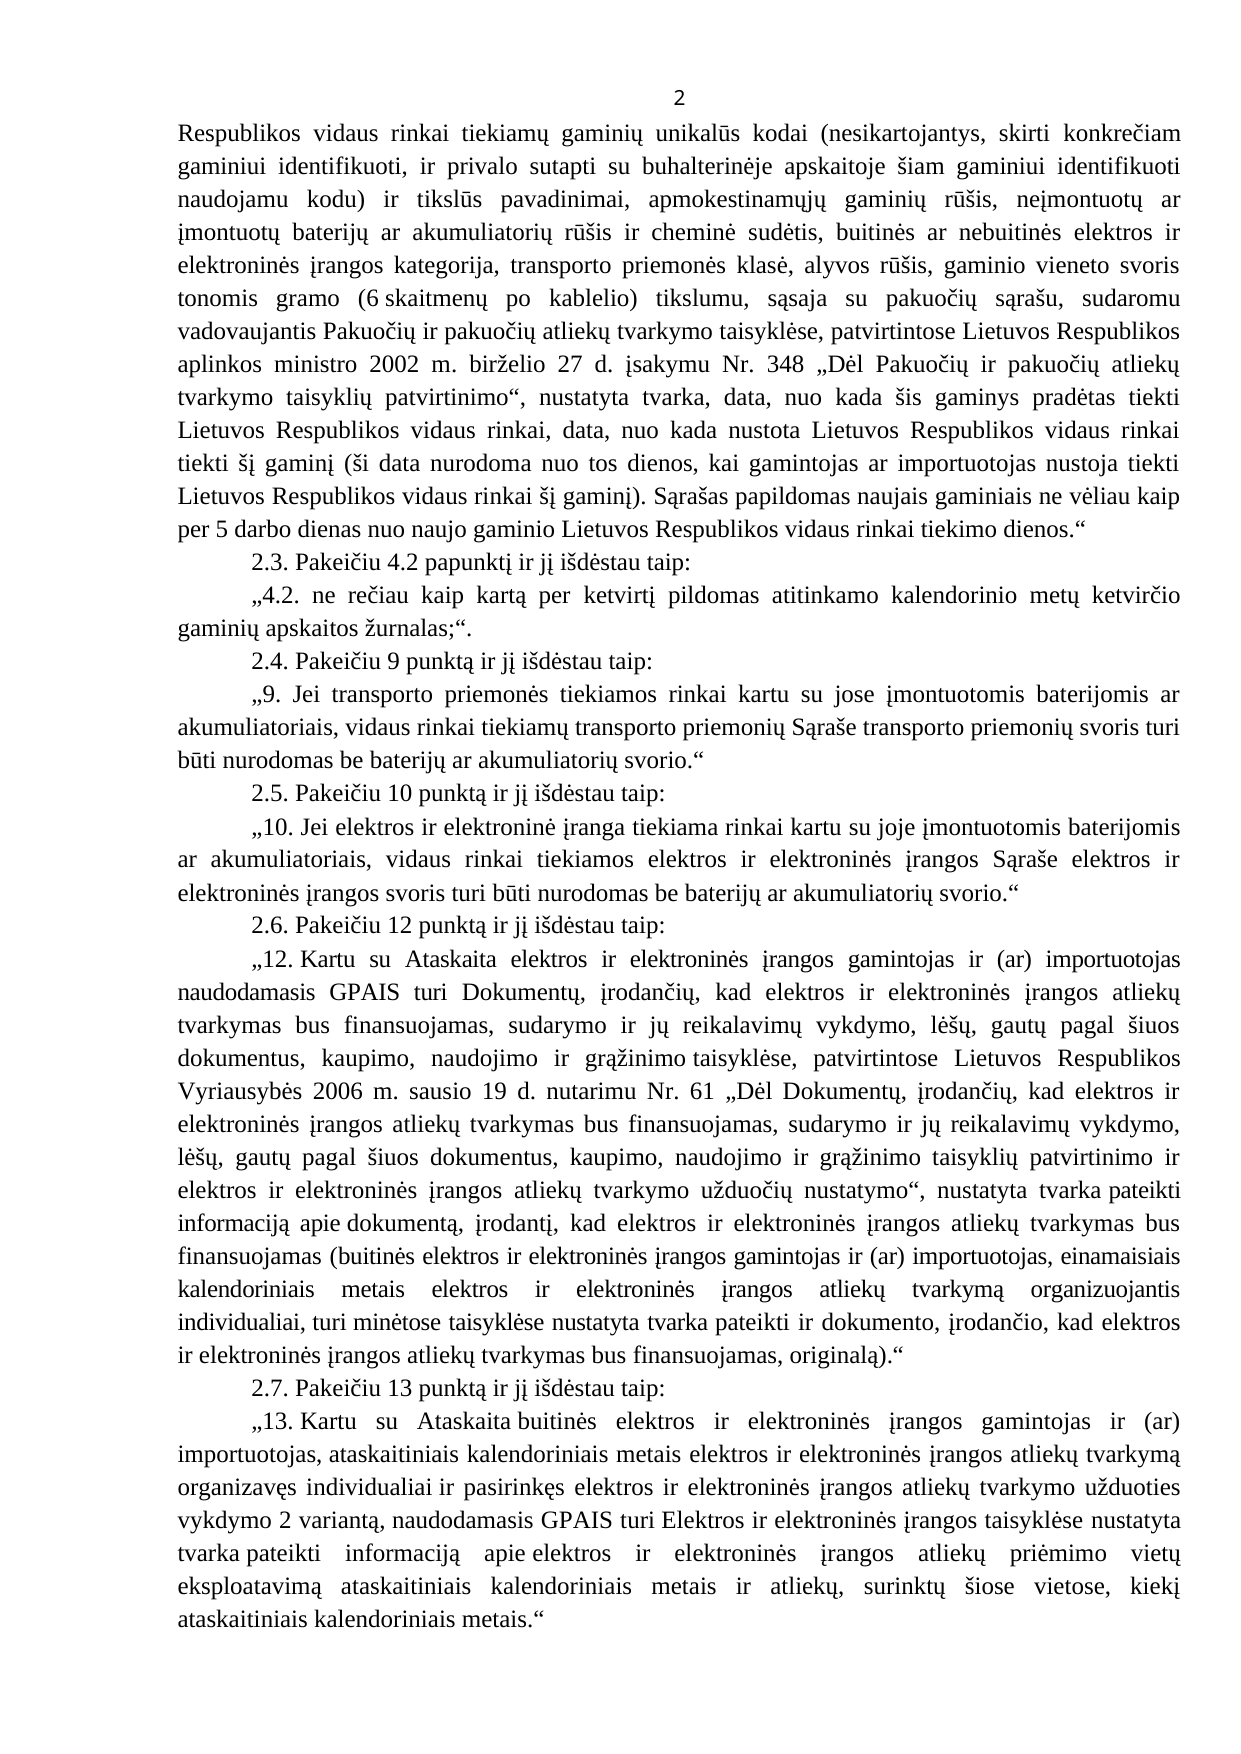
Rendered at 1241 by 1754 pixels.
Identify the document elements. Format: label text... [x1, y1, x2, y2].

text „9. Jei transporto priemonės tiekiamos rinkai kartu su jose įmontuotomis baterijomis ar akumuliatoriais, vidaus rinkai tiekiamų transporto priemonių Sąraše transporto priemonių svoris turi būti nurodomas be baterijų ar akumuliatorių svorio.“ [177, 679, 1181, 774]
text 2.4. Pakeičiu 9 punktą ir jį išdėstau taip: [177, 646, 1181, 675]
text Respublikos vidaus rinkai tiekiamų gaminių unikalūs kodai (nesikartojantys, skirti konkrečiam gaminiui identifikuoti, ir privalo sutapti su buhalterinėje apskaitoje šiam gaminiui identifikuoti naudojamu kodu) ir tikslūs pavadinimai, apmokestinamųjų gaminių rūšis, neįmontuotų ar įmontuotų baterijų ar akumuliatorių rūšis ir cheminė sudėtis, buitinės ar nebuitinės elektros ir elektroninės įrangos kategorija, transporto priemonės klasė, alyvos rūšis, gaminio vieneto svoris tonomis gramo (6 skaitmenų po kablelio) tikslumu, sąsaja su pakuočių sąrašu, sudaromu vadovaujantis Pakuočių ir pakuočių atliekų tvarkymo taisyklėse, patvirtintose Lietuvos Respublikos aplinkos ministro 2002 m. birželio 27 d. įsakymu Nr. 348 „Dėl Pakuočių ir pakuočių atliekų tvarkymo taisyklių patvirtinimo“, nustatyta tvarka, data, nuo kada šis gaminys pradėtas tiekti Lietuvos Respublikos vidaus rinkai, data, nuo kada nustota Lietuvos Respublikos vidaus rinkai tiekti šį gaminį (ši data nurodoma nuo tos dienos, kai gamintojas ar importuotojas nustoja tiekti Lietuvos Respublikos vidaus rinkai šį gaminį). Sąrašas papildomas naujais gaminiais ne vėliau kaip per 5 darbo dienas nuo naujo gaminio Lietuvos Respublikos vidaus rinkai tiekimo dienos.“ [177, 118, 1181, 543]
text „12. Kartu su Ataskaita elektros ir elektroninės įrangos gamintojas ir (ar) importuotojas naudodamasis GPAIS turi Dokumentų, įrodančių, kad elektros ir elektroninės įrangos atliekų tvarkymas bus finansuojamas, sudarymo ir jų reikalavimų vykdymo, lėšų, gautų pagal šiuos dokumentus, kaupimo, naudojimo ir grąžinimo taisyklėse, patvirtintose Lietuvos Respublikos Vyriausybės 2006 m. sausio 19 d. nutarimu Nr. 61 „Dėl Dokumentų, įrodančių, kad elektros ir elektroninės įrangos atliekų tvarkymas bus finansuojamas, sudarymo ir jų reikalavimų vykdymo, lėšų, gautų pagal šiuos dokumentus, kaupimo, naudojimo ir grąžinimo taisyklių patvirtinimo ir elektros ir elektroninės įrangos atliekų tvarkymo užduočių nustatymo“, nustatyta tvarka pateikti informaciją apie dokumentą, įrodantį, kad elektros ir elektroninės įrangos atliekų tvarkymas bus finansuojamas (buitinės elektros ir elektroninės įrangos gamintojas ir (ar) importuotojas, einamaisiais kalendoriniais metais elektros ir elektroninės įrangos atliekų tvarkymą organizuojantis individualiai, turi minėtose taisyklėse nustatyta tvarka pateikti ir dokumento, įrodančio, kad elektros ir elektroninės įrangos atliekų tvarkymas bus finansuojamas, originalą).“ [177, 944, 1181, 1369]
text „13. Kartu su Ataskaita buitinės elektros ir elektroninės įrangos gamintojas ir (ar) importuotojas, ataskaitiniais kalendoriniais metais elektros ir elektroninės įrangos atliekų tvarkymą organizavęs individualiai ir pasirinkęs elektros ir elektroninės įrangos atliekų tvarkymo užduoties vykdymo 2 variantą, naudodamasis GPAIS turi Elektros ir elektroninės įrangos taisyklėse nustatyta tvarka pateikti informaciją apie elektros ir elektroninės įrangos atliekų priėmimo vietų eksploatavimą ataskaitiniais kalendoriniais metais ir atliekų, surinktų šiose vietose, kiekį ataskaitiniais kalendoriniais metais.“ [177, 1406, 1181, 1633]
text 2.7. Pakeičiu 13 punktą ir jį išdėstau taip: [177, 1373, 1181, 1402]
text 2.3. Pakeičiu 4.2 papunktį ir jį išdėstau taip: [177, 547, 1181, 576]
text „10. Jei elektros ir elektroninė įranga tiekiama rinkai kartu su joje įmontuotomis baterijomis ar akumuliatoriais, vidaus rinkai tiekiamos elektros ir elektroninės įrangos Sąraše elektros ir elektroninės įrangos svoris turi būti nurodomas be baterijų ar akumuliatorių svorio.“ [177, 812, 1181, 906]
text 2.5. Pakeičiu 10 punktą ir jį išdėstau taip: [177, 778, 1181, 807]
text „4.2. ne rečiau kaip kartą per ketvirtį pildomas atitinkamo kalendorinio metų ketvirčio gaminių apskaitos žurnalas;“. [177, 580, 1181, 642]
text 2.6. Pakeičiu 12 punktą ir jį išdėstau taip: [177, 911, 1181, 939]
